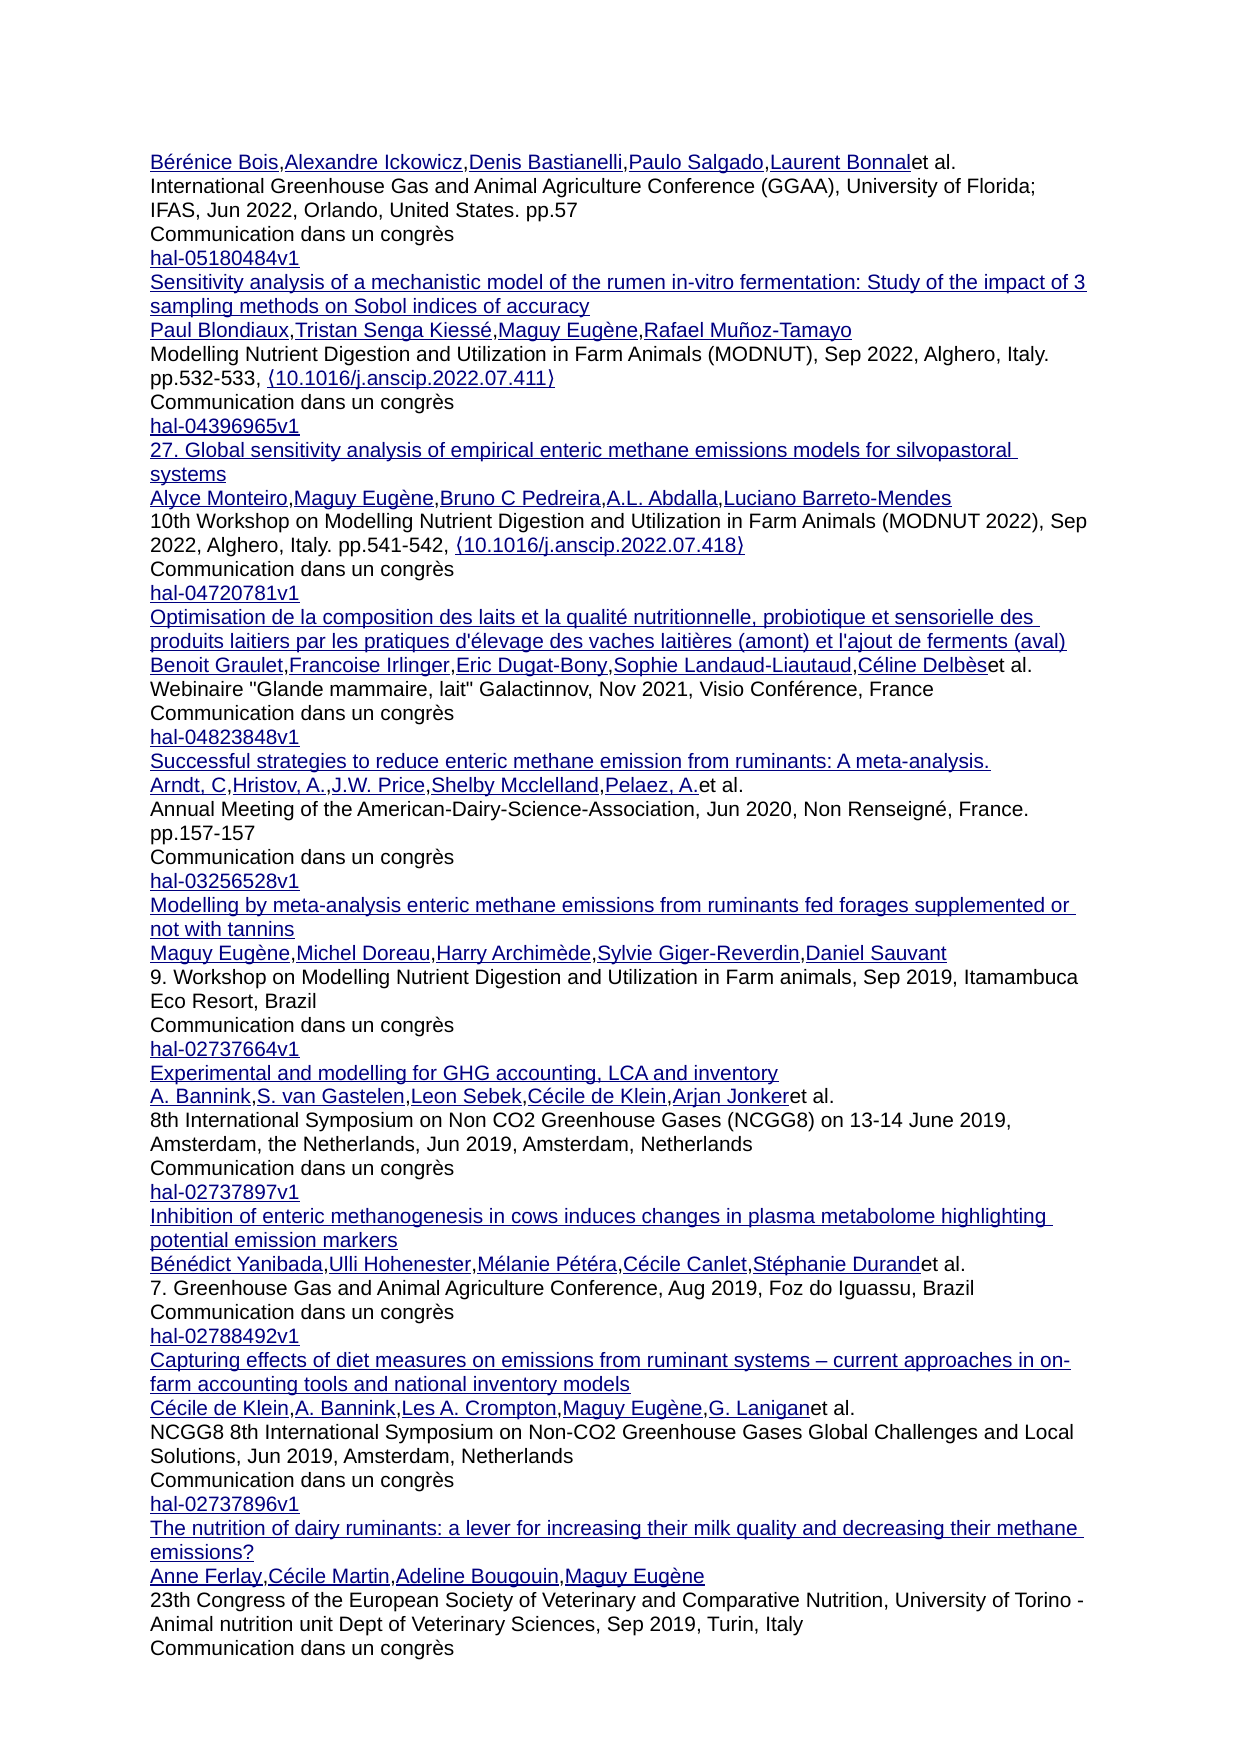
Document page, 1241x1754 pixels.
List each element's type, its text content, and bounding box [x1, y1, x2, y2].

table_cell Sensitivity analysis of a mechanistic model of the rumen in-vitro fermentation: Study of the impact of 3 sampling methods on Sobol indices of accuracy Paul Blondiaux,Tristan Senga Kiessé,Maguy Eugène,Rafael Muñoz-Tamayo Modelling Nutrient Digestion and Utilization in Farm Animals (MODNUT), Sep 2022, Alghero, Italy. pp.532-533, ⟨10.1016/j.anscip.2022.07.411⟩ Communication dans un congrès hal-04396965v1 [150, 270, 1090, 437]
table_cell 27. Global sensitivity analysis of empirical enteric methane emissions models for silvopastoral systems Alyce Monteiro,Maguy Eugène,Bruno C Pedreira,A.L. Abdalla,Luciano Barreto-Mendes 10th Workshop on Modelling Nutrient Digestion and Utilization in Farm Animals (MODNUT 2022), Sep 2022, Alghero, Italy. pp.541-542, ⟨10.1016/j.anscip.2022.07.418⟩ Communication dans un congrès hal-04720781v1 [150, 438, 1090, 605]
table_cell Experimental and modelling for GHG accounting, LCA and inventory A. Bannink,S. van Gastelen,Leon Sebek,Cécile de Klein,Arjan Jonkeret al. 8th International Symposium on Non CO2 Greenhouse Gases (NCGG8) on 13-14 June 2019, Amsterdam, the Netherlands, Jun 2019, Amsterdam, Netherlands Communication dans un congrès hal-02737897v1 [150, 1060, 1090, 1204]
table_cell The nutrition of dairy ruminants: a lever for increasing their milk quality and decreasing their methane emissions? Anne Ferlay,Cécile Martin,Adeline Bougouin,Maguy Eugène 23th Congress of the European Society of Veterinary and Comparative Nutrition, University of Torino - Animal nutrition unit Dept of Veterinary Sciences, Sep 2019, Turin, Italy Communication dans un congrès [150, 1516, 1090, 1659]
table_cell Modelling by meta-analysis enteric methane emissions from ruminants fed forages supplemented or not with tannins Maguy Eugène,Michel Doreau,Harry Archimède,Sylvie Giger-Reverdin,Daniel Sauvant 9. Workshop on Modelling Nutrient Digestion and Utilization in Farm animals, Sep 2019, Itamambuca Eco Resort, Brazil Communication dans un congrès hal-02737664v1 [150, 893, 1090, 1060]
table_cell Bérénice Bois,Alexandre Ickowicz,Denis Bastianelli,Paulo Salgado,Laurent Bonnalet al. International Greenhouse Gas and Animal Agriculture Conference (GGAA), University of Florida; IFAS, Jun 2022, Orlando, United States. pp.57 Communication dans un congrès hal-05180484v1 [150, 150, 1090, 270]
table_cell Optimisation de la composition des laits et la qualité nutritionnelle, probiotique et sensorielle des produits laitiers par les pratiques d'élevage des vaches laitières (amont) et l'ajout de ferments (aval) Benoit Graulet,Francoise Irlinger,Eric Dugat-Bony,Sophie Landaud-Liautaud,Céline Delbèset al. Webinaire "Glande mammaire, lait" Galactinnov, Nov 2021, Visio Conférence, France Communication dans un congrès hal-04823848v1 [150, 605, 1090, 749]
table_cell Successful strategies to reduce enteric methane emission from ruminants: A meta-analysis. Arndt, C,Hristov, A.,J.W. Price,Shelby Mcclelland,Pelaez, A.et al. Annual Meeting of the American-Dairy-Science-Association, Jun 2020, Non Renseigné, France. pp.157-157 Communication dans un congrès hal-03256528v1 [150, 749, 1090, 893]
table_cell Inhibition of enteric methanogenesis in cows induces changes in plasma metabolome highlighting potential emission markers Bénédict Yanibada,Ulli Hohenester,Mélanie Pétéra,Cécile Canlet,Stéphanie Durandet al. 7. Greenhouse Gas and Animal Agriculture Conference, Aug 2019, Foz do Iguassu, Brazil Communication dans un congrès hal-02788492v1 [150, 1204, 1090, 1348]
table_cell Capturing effects of diet measures on emissions from ruminant systems – current approaches in on-farm accounting tools and national inventory models Cécile de Klein,A. Bannink,Les A. Crompton,Maguy Eugène,G. Laniganet al. NCGG8 8th International Symposium on Non-CO2 Greenhouse Gases Global Challenges and Local Solutions, Jun 2019, Amsterdam, Netherlands Communication dans un congrès hal-02737896v1 [150, 1348, 1090, 1516]
